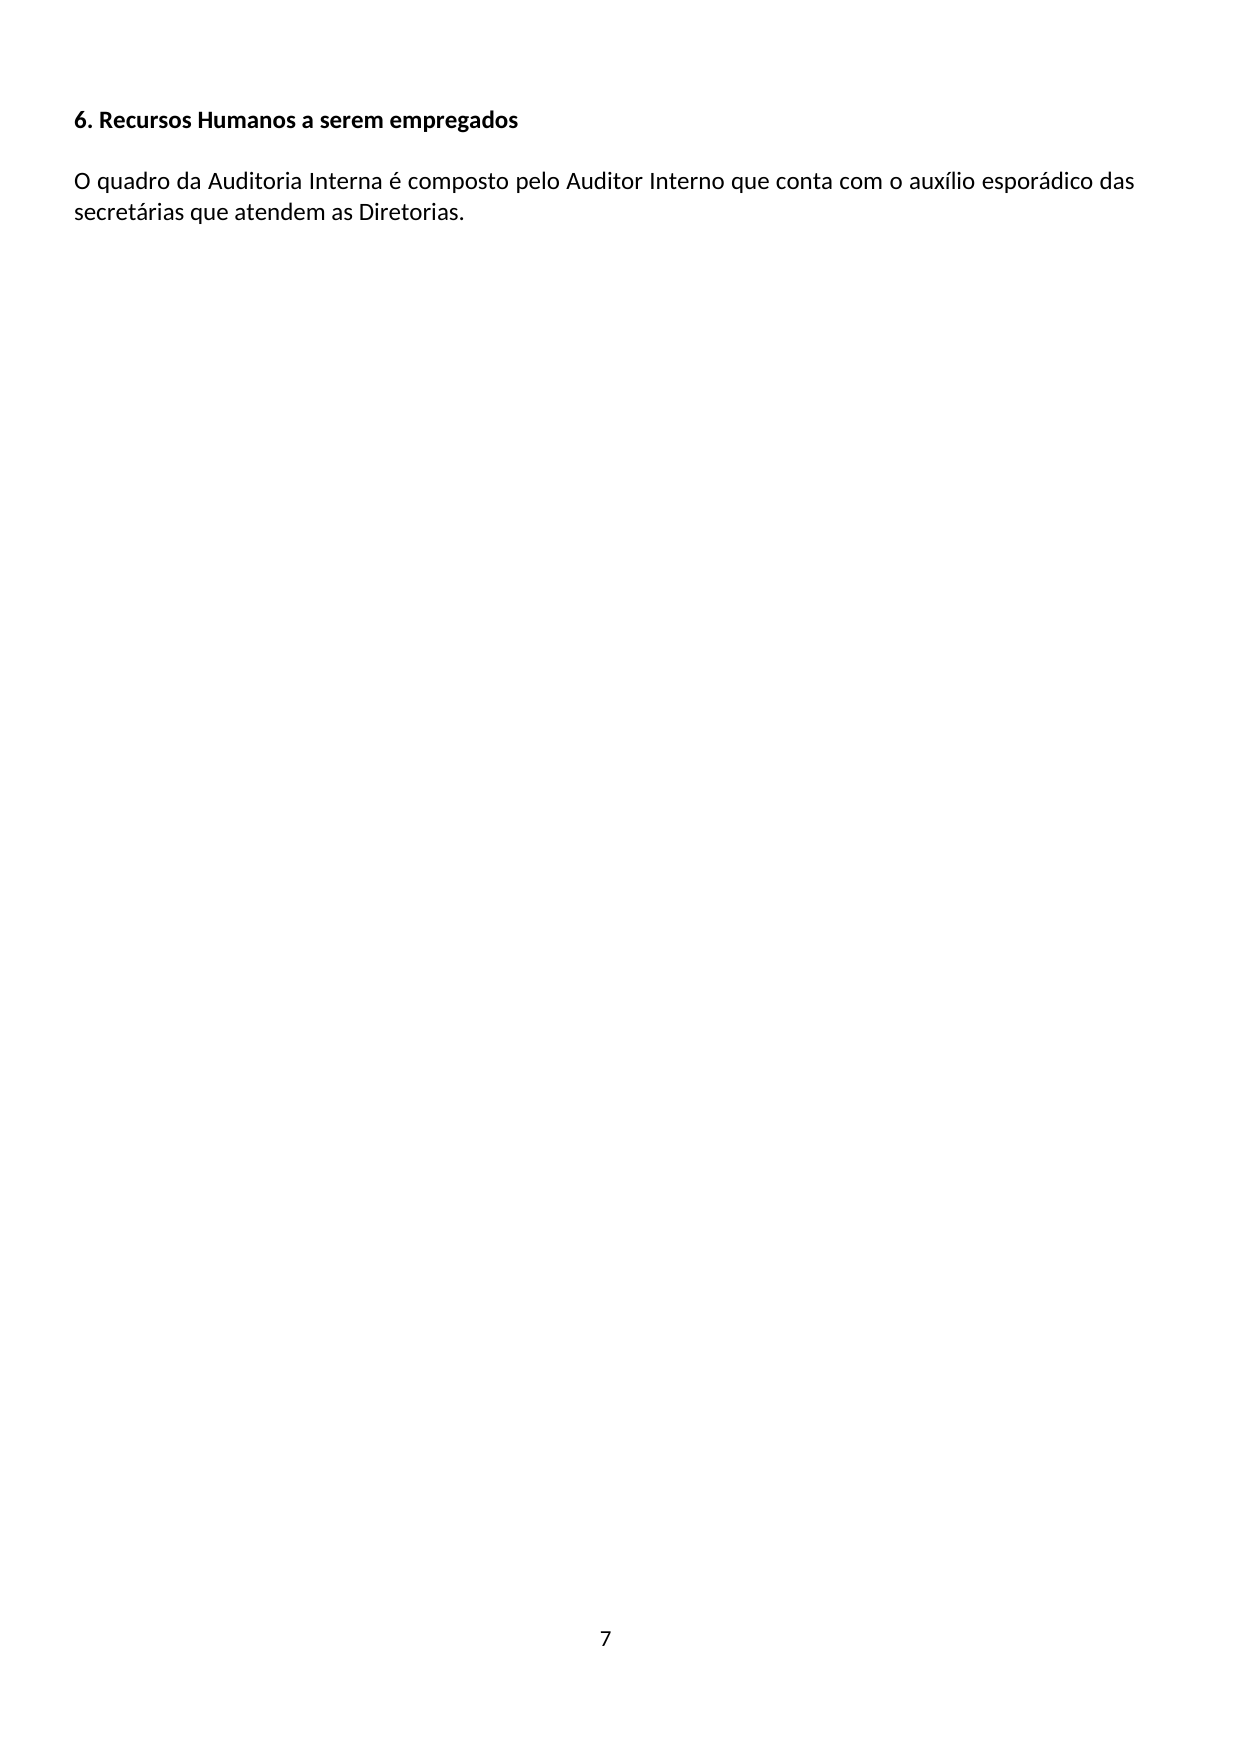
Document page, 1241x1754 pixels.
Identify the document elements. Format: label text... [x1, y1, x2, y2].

text 6. Recursos Humanos a serem empregados [74, 104, 1137, 135]
text O quadro da Auditoria Interna é composto pelo Auditor Interno que conta com o auxílio esporádico das secretárias que atendem as Diretorias. [74, 165, 1137, 226]
